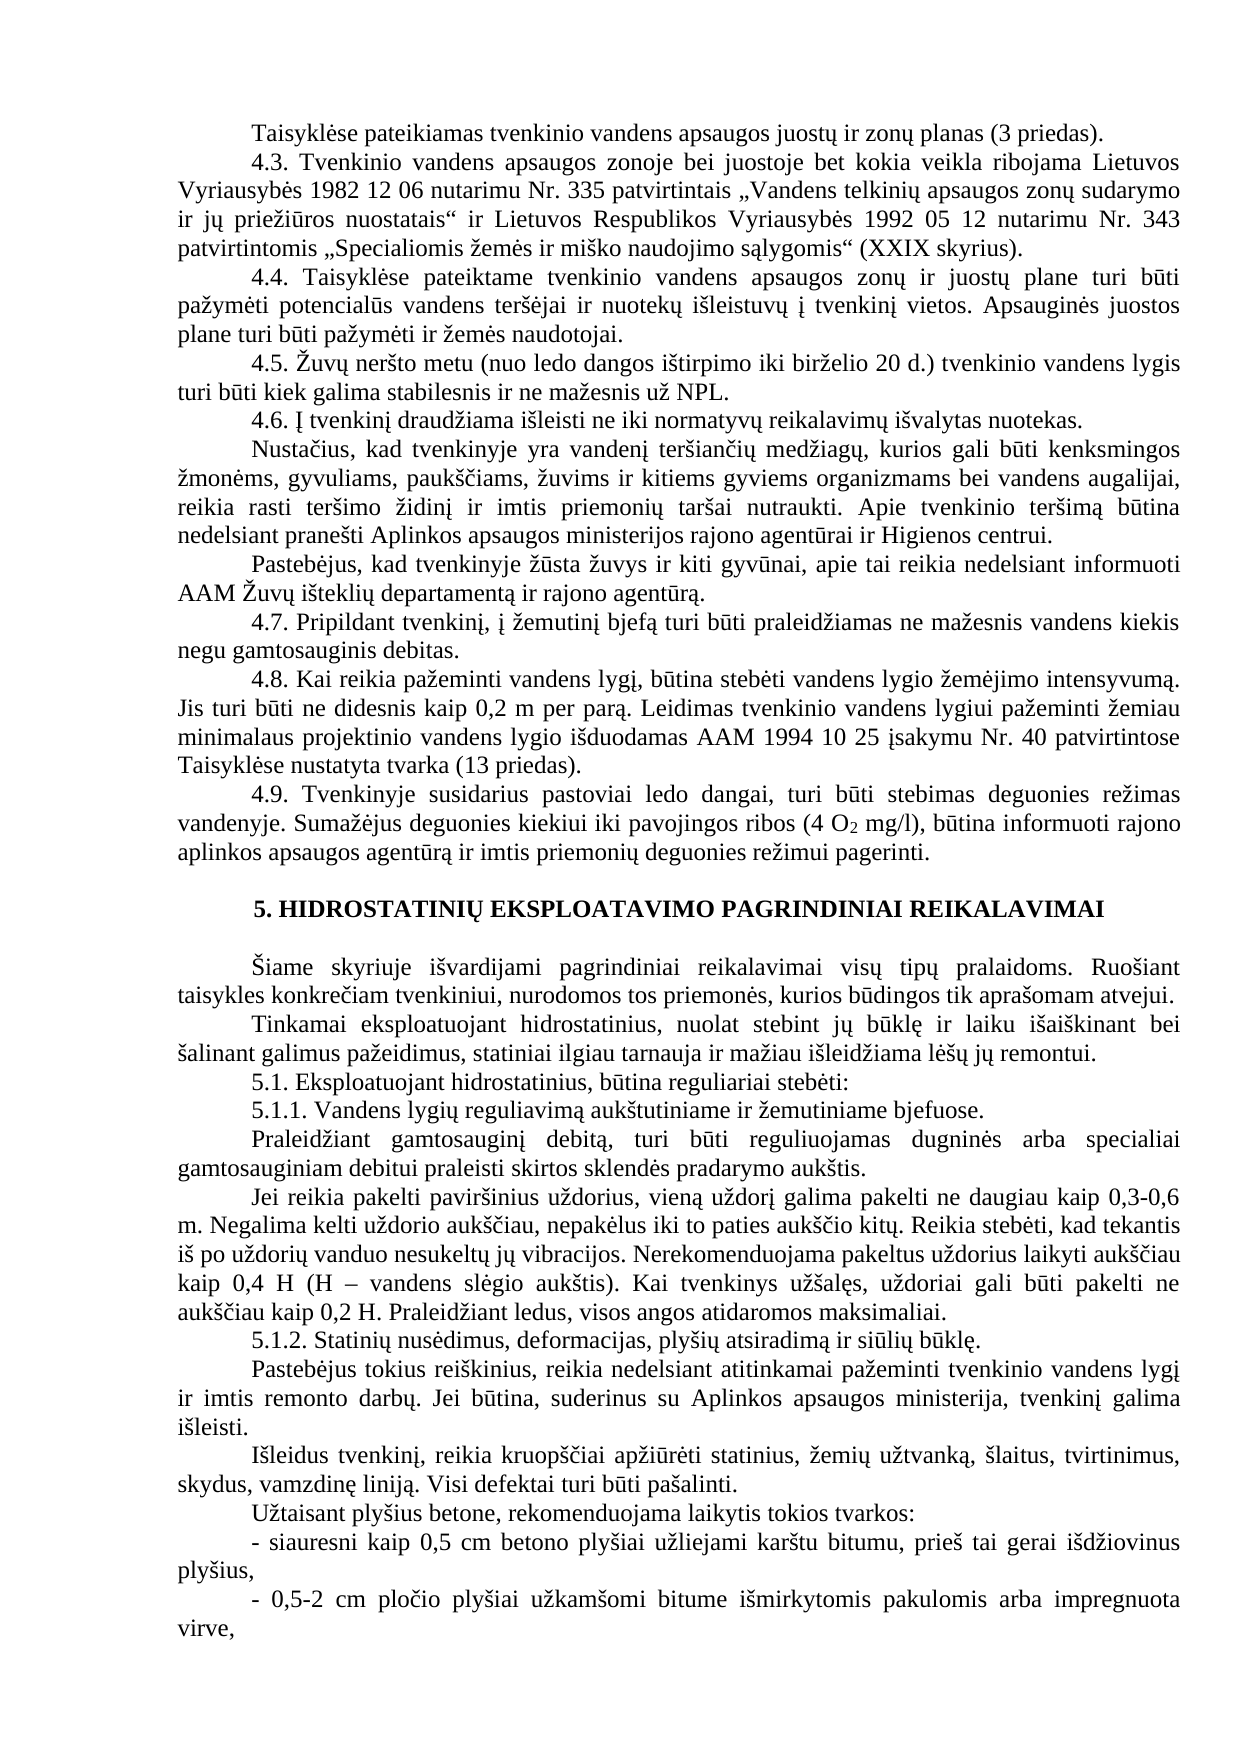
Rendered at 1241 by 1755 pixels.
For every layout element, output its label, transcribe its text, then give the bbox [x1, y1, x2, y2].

text 4.9. Tvenkinyje susidarius pastoviai ledo dangai, turi būti stebimas deguonies režimas vandenyje. Sumažėjus deguonies kiekiui iki pavojingos ribos (4 O2 mg/l), būtina informuoti rajono aplinkos apsaugos agentūrą ir imtis priemonių deguonies režimui pagerinti. [177, 779, 1181, 866]
text Pastebėjus, kad tvenkinyje žūsta žuvys ir kiti gyvūnai, apie tai reikia nedelsiant informuoti AAM Žuvų išteklių departamentą ir rajono agentūrą. [177, 549, 1181, 607]
text Taisyklėse pateikiamas tvenkinio vandens apsaugos juostų ir zonų planas (3 priedas). [177, 118, 1181, 147]
text 4.3. Tvenkinio vandens apsaugos zonoje bei juostoje bet kokia veikla ribojama Lietuvos Vyriausybės 1982 12 06 nutarimu Nr. 335 patvirtintais „Vandens telkinių apsaugos zonų sudarymo ir jų priežiūros nuostatais“ ir Lietuvos Respublikos Vyriausybės 1992 05 12 nutarimu Nr. 343 patvirtintomis „Specialiomis žemės ir miško naudojimo sąlygomis“ (XXIX skyrius). [177, 147, 1181, 262]
text 5.1.2. Statinių nusėdimus, deformacijas, plyšių atsiradimą ir siūlių būklę. [177, 1326, 1181, 1354]
text Nustačius, kad tvenkinyje yra vandenį teršiančių medžiagų, kurios gali būti kenksmingos žmonėms, gyvuliams, paukščiams, žuvims ir kitiems gyviems organizmams bei vandens augalijai, reikia rasti teršimo židinį ir imtis priemonių taršai nutraukti. Apie tvenkinio teršimą būtina nedelsiant pranešti Aplinkos apsaugos ministerijos rajono agentūrai ir Higienos centrui. [177, 434, 1181, 549]
text 4.8. Kai reikia pažeminti vandens lygį, būtina stebėti vandens lygio žemėjimo intensyvumą. Jis turi būti ne didesnis kaip 0,2 m per parą. Leidimas tvenkinio vandens lygiui pažeminti žemiau minimalaus projektinio vandens lygio išduodamas AAM 1994 10 25 įsakymu Nr. 40 patvirtintose Taisyklėse nustatyta tvarka (13 priedas). [177, 664, 1181, 779]
text Jei reikia pakelti paviršinius uždorius, vieną uždorį galima pakelti ne daugiau kaip 0,3-0,6 m. Negalima kelti uždorio aukščiau, nepakėlus iki to paties aukščio kitų. Reikia stebėti, kad tekantis iš po uždorių vanduo nesukeltų jų vibracijos. Nerekomenduojama pakeltus uždorius laikyti aukščiau kaip 0,4 H (H – vandens slėgio aukštis). Kai tvenkinys užšalęs, uždoriai gali būti pakelti ne aukščiau kaip 0,2 H. Praleidžiant ledus, visos angos atidaromos maksimaliai. [177, 1182, 1181, 1326]
text Pastebėjus tokius reiškinius, reikia nedelsiant atitinkamai pažeminti tvenkinio vandens lygį ir imtis remonto darbų. Jei būtina, suderinus su Aplinkos apsaugos ministerija, tvenkinį galima išleisti. [177, 1354, 1181, 1441]
text Išleidus tvenkinį, reikia kruopščiai apžiūrėti statinius, žemių užtvanką, šlaitus, tvirtinimus, skydus, vamzdinę liniją. Visi defektai turi būti pašalinti. [177, 1441, 1181, 1498]
text 5.1.1. Vandens lygių reguliavimą aukštutiniame ir žemutiniame bjefuose. [177, 1096, 1181, 1124]
text 4.7. Pripildant tvenkinį, į žemutinį bjefą turi būti praleidžiamas ne mažesnis vandens kiekis negu gamtosauginis debitas. [177, 607, 1181, 664]
text Užtaisant plyšius betone, rekomenduojama laikytis tokios tvarkos: [177, 1498, 1181, 1527]
text - siauresni kaip 0,5 cm betono plyšiai užliejami karštu bitumu, prieš tai gerai išdžiovinus plyšius, [177, 1527, 1181, 1584]
text 4.4. Taisyklėse pateiktame tvenkinio vandens apsaugos zonų ir juostų plane turi būti pažymėti potencialūs vandens teršėjai ir nuotekų išleistuvų į tvenkinį vietos. Apsauginės juostos plane turi būti pažymėti ir žemės naudotojai. [177, 262, 1181, 348]
text 4.6. Į tvenkinį draudžiama išleisti ne iki normatyvų reikalavimų išvalytas nuotekas. [177, 406, 1181, 434]
text - 0,5-2 cm pločio plyšiai užkamšomi bitume išmirkytomis pakulomis arba impregnuota virve, [177, 1584, 1181, 1642]
text Šiame skyriuje išvardijami pagrindiniai reikalavimai visų tipų pralaidoms. Ruošiant taisykles konkrečiam tvenkiniui, nurodomos tos priemonės, kurios būdingos tik aprašomam atvejui. [177, 952, 1181, 1009]
text Praleidžiant gamtosauginį debitą, turi būti reguliuojamas dugninės arba specialiai gamtosauginiam debitui praleisti skirtos sklendės pradarymo aukštis. [177, 1124, 1181, 1182]
text 5. HIDROSTATINIŲ EKSPLOATAVIMO PAGRINDINIAI REIKALAVIMAI [177, 894, 1181, 923]
text Tinkamai eksploatuojant hidrostatinius, nuolat stebint jų būklę ir laiku išaiškinant bei šalinant galimus pažeidimus, statiniai ilgiau tarnauja ir mažiau išleidžiama lėšų jų remontui. [177, 1009, 1181, 1067]
text 4.5. Žuvų neršto metu (nuo ledo dangos ištirpimo iki birželio 20 d.) tvenkinio vandens lygis turi būti kiek galima stabilesnis ir ne mažesnis už NPL. [177, 348, 1181, 406]
text 5.1. Eksploatuojant hidrostatinius, būtina reguliariai stebėti: [177, 1067, 1181, 1096]
